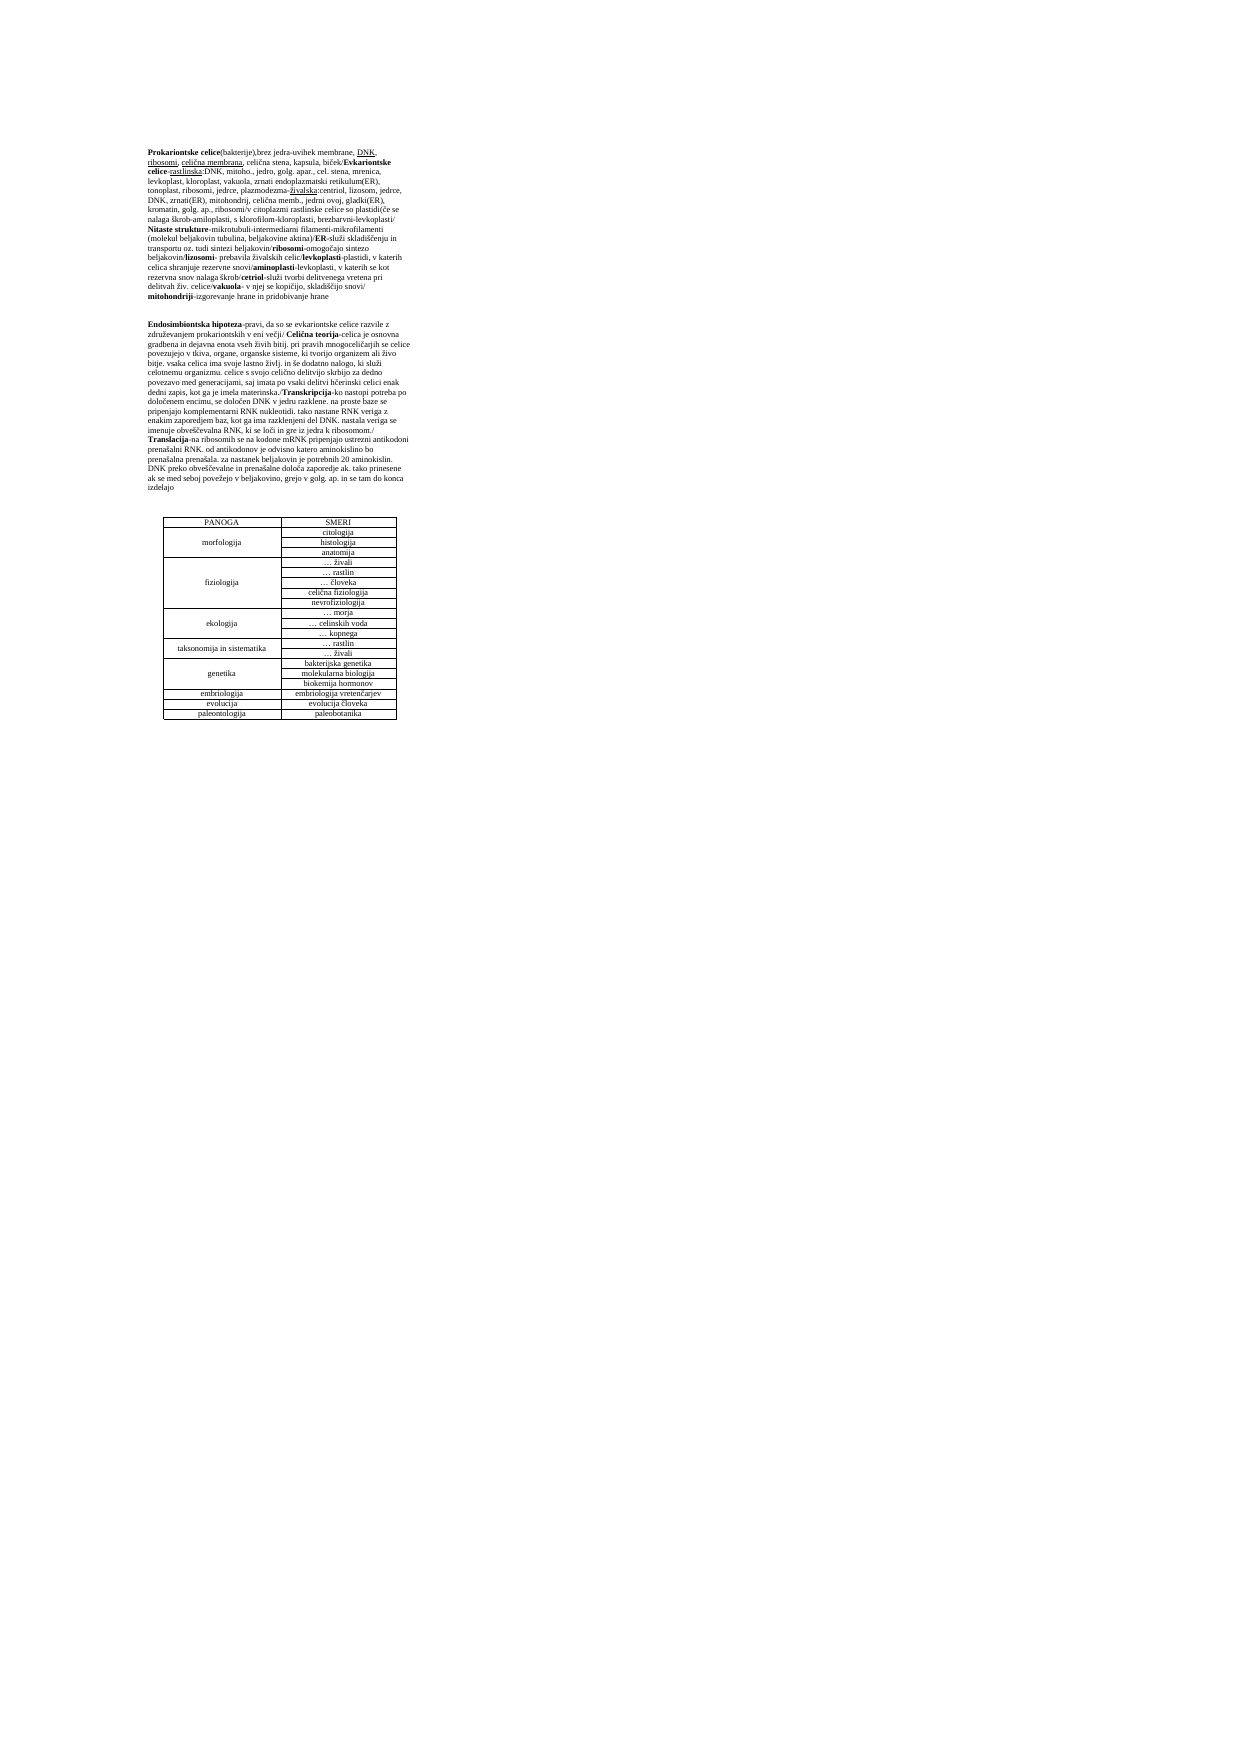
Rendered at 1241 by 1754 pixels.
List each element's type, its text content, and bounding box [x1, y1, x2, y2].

table_cell biokemija hormonov [282, 679, 396, 688]
table_cell anatomija [282, 548, 396, 557]
table_cell histologija [282, 538, 396, 547]
table_cell paleobotanika [282, 710, 396, 719]
table_cell embriologija vretenčarjev [282, 690, 396, 698]
table_cell taksonomija in sistematika [164, 639, 281, 658]
table_cell citologija [282, 528, 396, 537]
table_cell evolucija [164, 700, 281, 709]
table_cell genetika [164, 659, 281, 688]
table_cell nevrofiziologija [282, 599, 396, 608]
table_cell … človeka [282, 578, 396, 587]
text Endosimbiontska hipoteza-pravi, da so se evkariontske celice razvile z združevanjem prokariontskih v eni večji/ Celična teorija-celica je osnovna gradbena in dejavna enota vseh živih bitij. pri pravih mnogoceličarjih se celice povezujejo v tkiva, organe, organske sisteme, ki tvorijo organizem ali živo bitje. vsaka celica ima svoje lastno življ. in še dodatno nalogo, ki služi celotnemu organizmu. celice s svojo celično delitvijo skrbijo za dedno povezavo med generacijami, saj imata po vsaki delitvi hčerinski celici enak dedni zapis, kot ga je imela materinska./Transkripcija-ko nastopi potreba po določenem encimu, se določen DNK v jedru razklene. na proste baze se pripenjajo komplementarni RNK nukleotidi. tako nastane RNK veriga z enakim zaporedjem baz, kot ga ima razklenjeni del DNK. nastala veriga se imenuje obveščevalna RNK, ki se loči in gre iz jedra k ribosomom./ Translacija-na ribosomih se na kodone mRNK pripenjajo ustrezni antikodoni prenašalni RNK. od antikodonov je odvisno katero aminokislino bo prenašalna prenašala. za nastanek beljakovin je potrebnih 20 aminokislin. DNK preko obveščevalne in prenašalne določa zaporedje ak. tako prinesene ak se med seboj povežejo v beljakovino, grejo v golg. ap. in se tam do konca izdelajo [148, 320, 410, 493]
table_cell fiziologija [164, 558, 281, 608]
table_cell … rastlin [282, 568, 396, 577]
table_cell evolucija človeka [282, 700, 396, 709]
table_cell molekularna biologija [282, 669, 396, 678]
table_header SMERI [282, 518, 396, 527]
table_cell … kopnega [282, 629, 396, 638]
table_cell ekologija [164, 609, 281, 638]
text Prokariontske celice(bakterije),brez jedra-uvihek membrane, DNK, ribosomi, celična membrana, celična stena, kapsula, biček/Evkariontske celice-rastlinska:DNK, mitoho., jedro, golg. apar., cel. stena, mrenica, levkoplast, kloroplast, vakuola, zrnati endoplazmatski retikulum(ER), tonoplast, ribosomi, jedrce, plazmodezma-živalska:centriol, lizosom, jedrce, DNK, zrnati(ER), mitohondrij, celična memb., jedrni ovoj, gladki(ER), kromatin, golg. ap., ribosomi/v citoplazmi rastlinske celice so plastidi(če se nalaga škrob-amiloplasti, s klorofilom-kloroplasti, brezbarvni-levkoplasti/ Nitaste strukture-mikrotubuli-intermediarni filamenti-mikrofilamenti (molekul beljakovin tubulina, beljakovine aktina)/ER-služi skladiščenju in transportu oz. tudi sintezi beljakovin/ribosomi-omogočajo sintezo beljakovin/lizosomi- prebavila živalskih celic/levkoplasti-plastidi, v katerih celica shranjuje rezervne snovi/aminoplasti-levkoplasti, v katerih se kot rezervna snov nalaga škrob/cetriol-služi tvorbi delitvenega vretena pri delitvah živ. celice/vakuola- v njej se kopičijo, skladiščijo snovi/ mitohondriji-izgorevanje hrane in pridobivanje hrane [148, 148, 410, 301]
table_cell … celinskih voda [282, 619, 396, 628]
table_cell bakterijska genetika [282, 659, 396, 668]
table_header PANOGA [164, 518, 281, 527]
table_cell paleontologija [164, 710, 281, 719]
table_cell … morja [282, 609, 396, 618]
table_cell morfologija [164, 528, 281, 557]
table_cell embriologija [164, 690, 281, 698]
table_cell … rastlin [282, 639, 396, 648]
table_cell … živali [282, 558, 396, 567]
table_cell celična fiziologija [282, 589, 396, 597]
table_cell … živali [282, 649, 396, 658]
